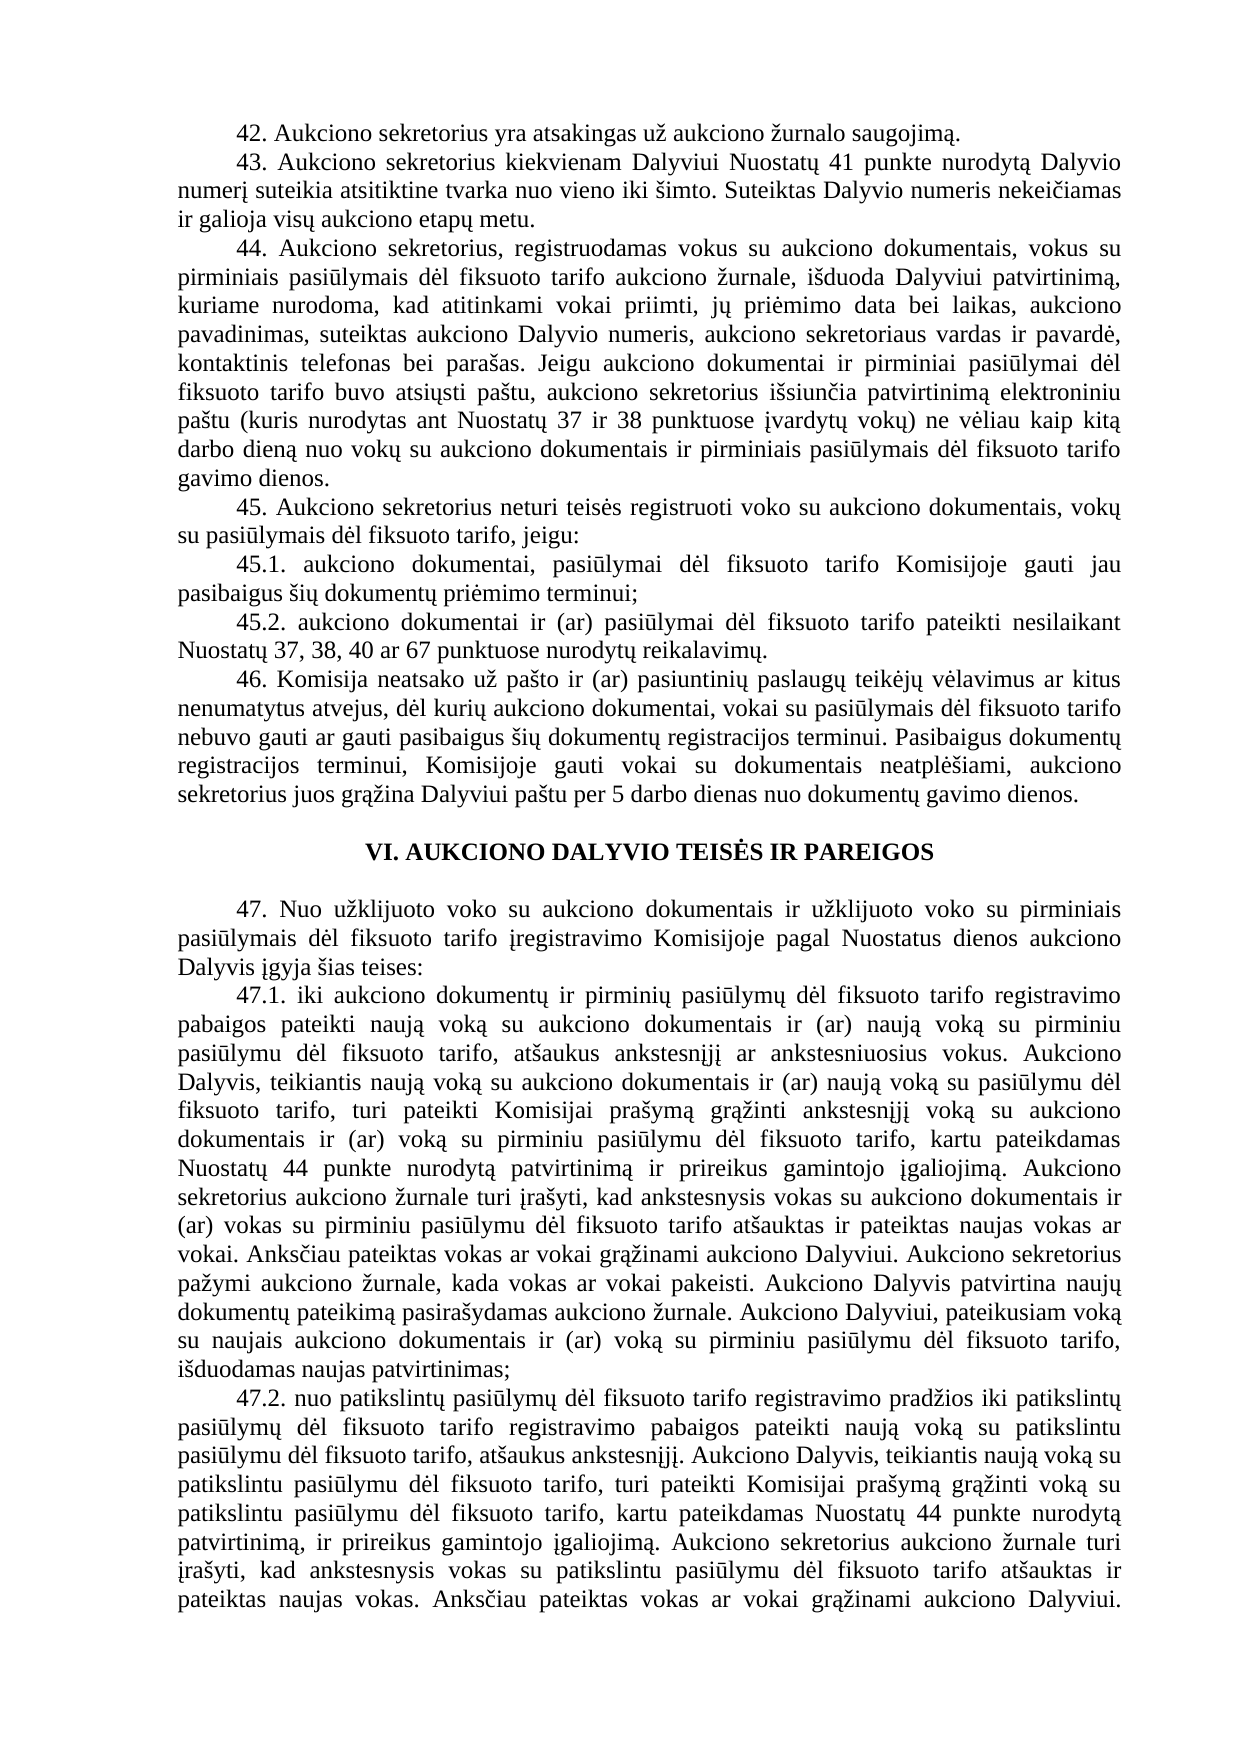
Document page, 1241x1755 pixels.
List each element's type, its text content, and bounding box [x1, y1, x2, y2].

text 47. Nuo užklijuoto voko su aukciono dokumentais ir užklijuoto voko su pirminiais pasiūlymais dėl fiksuoto tarifo įregistravimo Komisijoje pagal Nuostatus dienos aukciono Dalyvis įgyja šias teises: [177, 894, 1122, 981]
text VI. AUKCIONO DALYVIO TEISĖS IR PAREIGOS [177, 837, 1122, 866]
text 45.2. aukciono dokumentai ir (ar) pasiūlymai dėl fiksuoto tarifo pateikti nesilaikant Nuostatų 37, 38, 40 ar 67 punktuose nurodytų reikalavimų. [177, 607, 1122, 664]
text 47.2. nuo patikslintų pasiūlymų dėl fiksuoto tarifo registravimo pradžios iki patikslintų pasiūlymų dėl fiksuoto tarifo registravimo pabaigos pateikti naują voką su patikslintu pasiūlymu dėl fiksuoto tarifo, atšaukus ankstesnįjį. Aukciono Dalyvis, teikiantis naują voką su patikslintu pasiūlymu dėl fiksuoto tarifo, turi pateikti Komisijai prašymą grąžinti voką su patikslintu pasiūlymu dėl fiksuoto tarifo, kartu pateikdamas Nuostatų 44 punkte nurodytą patvirtinimą, ir prireikus gamintojo įgaliojimą. Aukciono sekretorius aukciono žurnale turi įrašyti, kad ankstesnysis vokas su patikslintu pasiūlymu dėl fiksuoto tarifo atšauktas ir pateiktas naujas vokas. Anksčiau pateiktas vokas ar vokai grąžinami aukciono Dalyviui. [177, 1383, 1122, 1613]
text 45. Aukciono sekretorius neturi teisės registruoti voko su aukciono dokumentais, vokų su pasiūlymais dėl fiksuoto tarifo, jeigu: [177, 492, 1122, 549]
text 43. Aukciono sekretorius kiekvienam Dalyviui Nuostatų 41 punkte nurodytą Dalyvio numerį suteikia atsitiktine tvarka nuo vieno iki šimto. Suteiktas Dalyvio numeris nekeičiamas ir galioja visų aukciono etapų metu. [177, 147, 1122, 233]
text 46. Komisija neatsako už pašto ir (ar) pasiuntinių paslaugų teikėjų vėlavimus ar kitus nenumatytus atvejus, dėl kurių aukciono dokumentai, vokai su pasiūlymais dėl fiksuoto tarifo nebuvo gauti ar gauti pasibaigus šių dokumentų registracijos terminui. Pasibaigus dokumentų registracijos terminui, Komisijoje gauti vokai su dokumentais neatplėšiami, aukciono sekretorius juos grąžina Dalyviui paštu per 5 darbo dienas nuo dokumentų gavimo dienos. [177, 664, 1122, 808]
text 42. Aukciono sekretorius yra atsakingas už aukciono žurnalo saugojimą. [177, 118, 1122, 147]
text 45.1. aukciono dokumentai, pasiūlymai dėl fiksuoto tarifo Komisijoje gauti jau pasibaigus šių dokumentų priėmimo terminui; [177, 549, 1122, 607]
text 44. Aukciono sekretorius, registruodamas vokus su aukciono dokumentais, vokus su pirminiais pasiūlymais dėl fiksuoto tarifo aukciono žurnale, išduoda Dalyviui patvirtinimą, kuriame nurodoma, kad atitinkami vokai priimti, jų priėmimo data bei laikas, aukciono pavadinimas, suteiktas aukciono Dalyvio numeris, aukciono sekretoriaus vardas ir pavardė, kontaktinis telefonas bei parašas. Jeigu aukciono dokumentai ir pirminiai pasiūlymai dėl fiksuoto tarifo buvo atsiųsti paštu, aukciono sekretorius išsiunčia patvirtinimą elektroniniu paštu (kuris nurodytas ant Nuostatų 37 ir 38 punktuose įvardytų vokų) ne vėliau kaip kitą darbo dieną nuo vokų su aukciono dokumentais ir pirminiais pasiūlymais dėl fiksuoto tarifo gavimo dienos. [177, 233, 1122, 492]
text 47.1. iki aukciono dokumentų ir pirminių pasiūlymų dėl fiksuoto tarifo registravimo pabaigos pateikti naują voką su aukciono dokumentais ir (ar) naują voką su pirminiu pasiūlymu dėl fiksuoto tarifo, atšaukus ankstesnįjį ar ankstesniuosius vokus. Aukciono Dalyvis, teikiantis naują voką su aukciono dokumentais ir (ar) naują voką su pasiūlymu dėl fiksuoto tarifo, turi pateikti Komisijai prašymą grąžinti ankstesnįjį voką su aukciono dokumentais ir (ar) voką su pirminiu pasiūlymu dėl fiksuoto tarifo, kartu pateikdamas Nuostatų 44 punkte nurodytą patvirtinimą ir prireikus gamintojo įgaliojimą. Aukciono sekretorius aukciono žurnale turi įrašyti, kad ankstesnysis vokas su aukciono dokumentais ir (ar) vokas su pirminiu pasiūlymu dėl fiksuoto tarifo atšauktas ir pateiktas naujas vokas ar vokai. Anksčiau pateiktas vokas ar vokai grąžinami aukciono Dalyviui. Aukciono sekretorius pažymi aukciono žurnale, kada vokas ar vokai pakeisti. Aukciono Dalyvis patvirtina naujų dokumentų pateikimą pasirašydamas aukciono žurnale. Aukciono Dalyviui, pateikusiam voką su naujais aukciono dokumentais ir (ar) voką su pirminiu pasiūlymu dėl fiksuoto tarifo, išduodamas naujas patvirtinimas; [177, 981, 1122, 1383]
